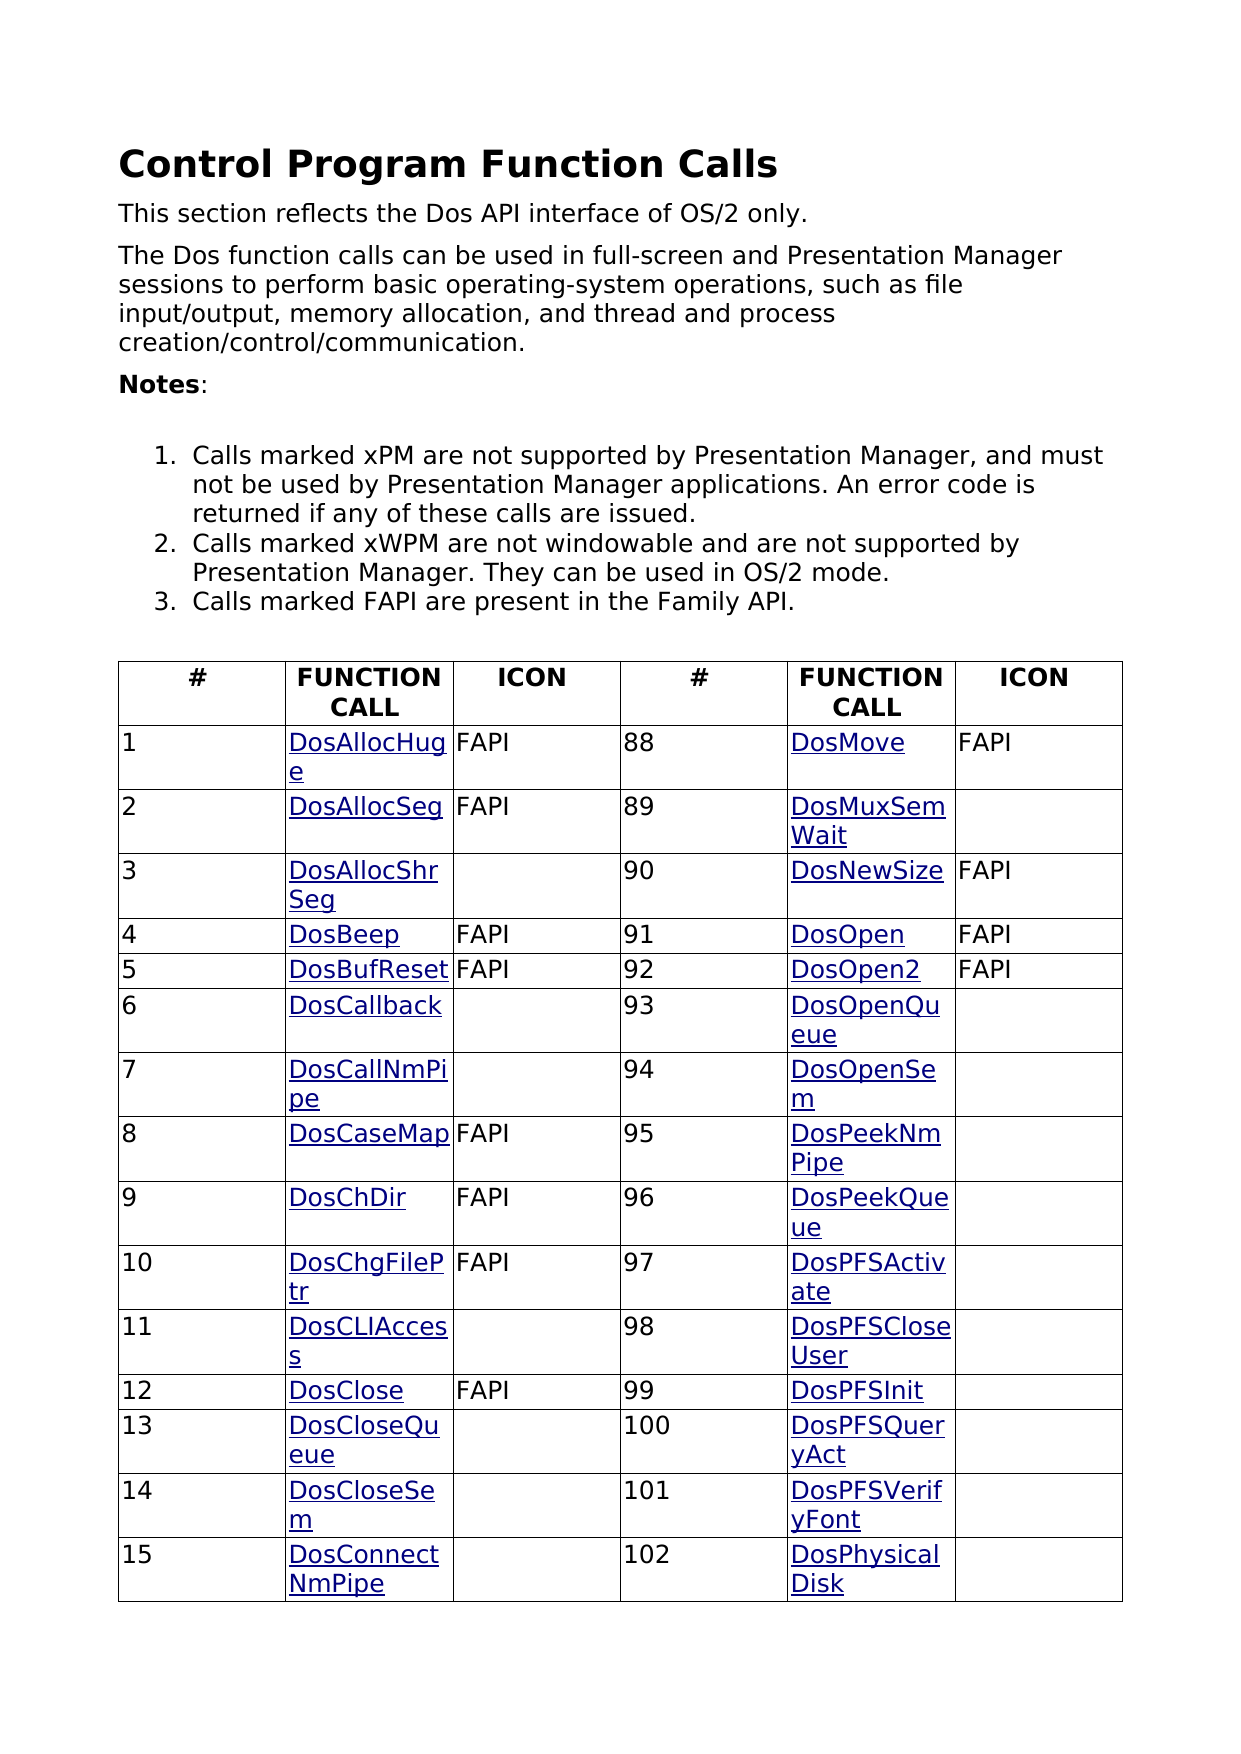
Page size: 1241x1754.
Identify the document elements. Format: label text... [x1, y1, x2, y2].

table_cell 13 [119, 1410, 285, 1473]
list Calls marked xWPM are not windowable and are not supported by Presentation Manager. They can be used in OS/2 mode. [177, 529, 1122, 587]
text This section reflects the Dos API interface of OS/2 only. [118, 199, 1122, 228]
table_cell DosCallNmPipe [286, 1053, 453, 1116]
table_cell DosOpen2 [788, 954, 955, 988]
table_cell DosOpenQueue [788, 989, 955, 1052]
table_cell 90 [621, 854, 787, 918]
table_cell [956, 1474, 1122, 1537]
table_cell FAPI [956, 854, 1122, 918]
table_cell 2 [119, 790, 285, 853]
table_cell DosChDir [286, 1182, 453, 1245]
table_cell DosPeekQueue [788, 1182, 955, 1245]
table_cell DosAllocHuge [286, 726, 453, 789]
table_cell 4 [119, 919, 285, 953]
table_cell [956, 1246, 1122, 1309]
table_header FUNCTION CALL [788, 662, 955, 725]
table_cell DosPFSCloseUser [788, 1310, 955, 1373]
table_cell 9 [119, 1182, 285, 1245]
table_cell [454, 1538, 620, 1601]
table_cell DosOpen [788, 919, 955, 953]
table_cell DosPFSVerifyFont [788, 1474, 955, 1537]
table_cell FAPI [454, 1182, 620, 1245]
table_cell [454, 989, 620, 1052]
subtitle Control Program Function Calls [118, 143, 1122, 187]
table_cell FAPI [956, 726, 1122, 789]
table_cell DosMove [788, 726, 955, 789]
table_cell 96 [621, 1182, 787, 1245]
table_cell DosCloseQueue [286, 1410, 453, 1473]
table_cell FAPI [956, 919, 1122, 953]
table_cell 15 [119, 1538, 285, 1601]
table_cell 7 [119, 1053, 285, 1116]
table_cell [454, 1310, 620, 1373]
table_cell DosCaseMap [286, 1117, 453, 1181]
table_cell DosCloseSem [286, 1474, 453, 1537]
table_cell DosBeep [286, 919, 453, 953]
table_cell 12 [119, 1375, 285, 1408]
list Calls marked FAPI are present in the Family API. [177, 587, 1122, 616]
table_cell 97 [621, 1246, 787, 1309]
table_cell [956, 1538, 1122, 1601]
table_cell FAPI [454, 954, 620, 988]
table_cell DosMuxSemWait [788, 790, 955, 853]
table_cell 5 [119, 954, 285, 988]
table_header ICON [454, 662, 620, 725]
table_cell DosCLIAccess [286, 1310, 453, 1373]
table_cell 98 [621, 1310, 787, 1373]
table_cell 8 [119, 1117, 285, 1181]
table_cell DosChgFilePtr [286, 1246, 453, 1309]
table_cell 14 [119, 1474, 285, 1537]
table_cell 1 [119, 726, 285, 789]
table_cell DosOpenSem [788, 1053, 955, 1116]
table_cell DosBufReset [286, 954, 453, 988]
list Calls marked xPM are not supported by Presentation Manager, and must not be used by Presentation Manager applications. An error code is returned if any of these calls are issued. [177, 441, 1122, 529]
table_cell 92 [621, 954, 787, 988]
table_cell 100 [621, 1410, 787, 1473]
table_cell [956, 1182, 1122, 1245]
table_cell FAPI [454, 919, 620, 953]
table_cell DosPFSActivate [788, 1246, 955, 1309]
text Notes: [118, 370, 1122, 399]
table_cell [454, 1474, 620, 1537]
table_cell 93 [621, 989, 787, 1052]
table_cell DosNewSize [788, 854, 955, 918]
table_cell FAPI [956, 954, 1122, 988]
table_cell 95 [621, 1117, 787, 1181]
table_cell 11 [119, 1310, 285, 1373]
table_cell DosPFSQueryAct [788, 1410, 955, 1473]
table_cell DosAllocShrSeg [286, 854, 453, 918]
table_header # [119, 662, 285, 725]
table_cell [454, 854, 620, 918]
table_cell DosPhysicalDisk [788, 1538, 955, 1601]
table_cell 101 [621, 1474, 787, 1537]
table_cell 88 [621, 726, 787, 789]
table_cell [454, 1410, 620, 1473]
table_cell [956, 1410, 1122, 1473]
table_cell [956, 1053, 1122, 1116]
table_cell 10 [119, 1246, 285, 1309]
table_cell DosPFSInit [788, 1375, 955, 1408]
table_cell 89 [621, 790, 787, 853]
table_cell DosAllocSeg [286, 790, 453, 853]
table_cell [956, 790, 1122, 853]
table_cell DosPeekNmPipe [788, 1117, 955, 1181]
table_cell FAPI [454, 790, 620, 853]
table_cell 3 [119, 854, 285, 918]
table_cell 6 [119, 989, 285, 1052]
table_cell FAPI [454, 1375, 620, 1408]
table_cell [956, 989, 1122, 1052]
table_cell 102 [621, 1538, 787, 1601]
table_cell FAPI [454, 726, 620, 789]
table_cell [956, 1117, 1122, 1181]
table_cell DosCallback [286, 989, 453, 1052]
table_cell 94 [621, 1053, 787, 1116]
table_cell 91 [621, 919, 787, 953]
table_cell FAPI [454, 1246, 620, 1309]
table_cell FAPI [454, 1117, 620, 1181]
table_header FUNCTION CALL [286, 662, 453, 725]
text The Dos function calls can be used in full-screen and Presentation Manager sessions to perform basic operating-system operations, such as file input/output, memory allocation, and thread and process creation/control/communication. [118, 241, 1122, 358]
table_cell DosConnectNmPipe [286, 1538, 453, 1601]
table_header # [621, 662, 787, 725]
table_cell 99 [621, 1375, 787, 1408]
table_cell [454, 1053, 620, 1116]
table_header ICON [956, 662, 1122, 725]
table_cell DosClose [286, 1375, 453, 1408]
table_cell [956, 1310, 1122, 1373]
table_cell [956, 1375, 1122, 1408]
